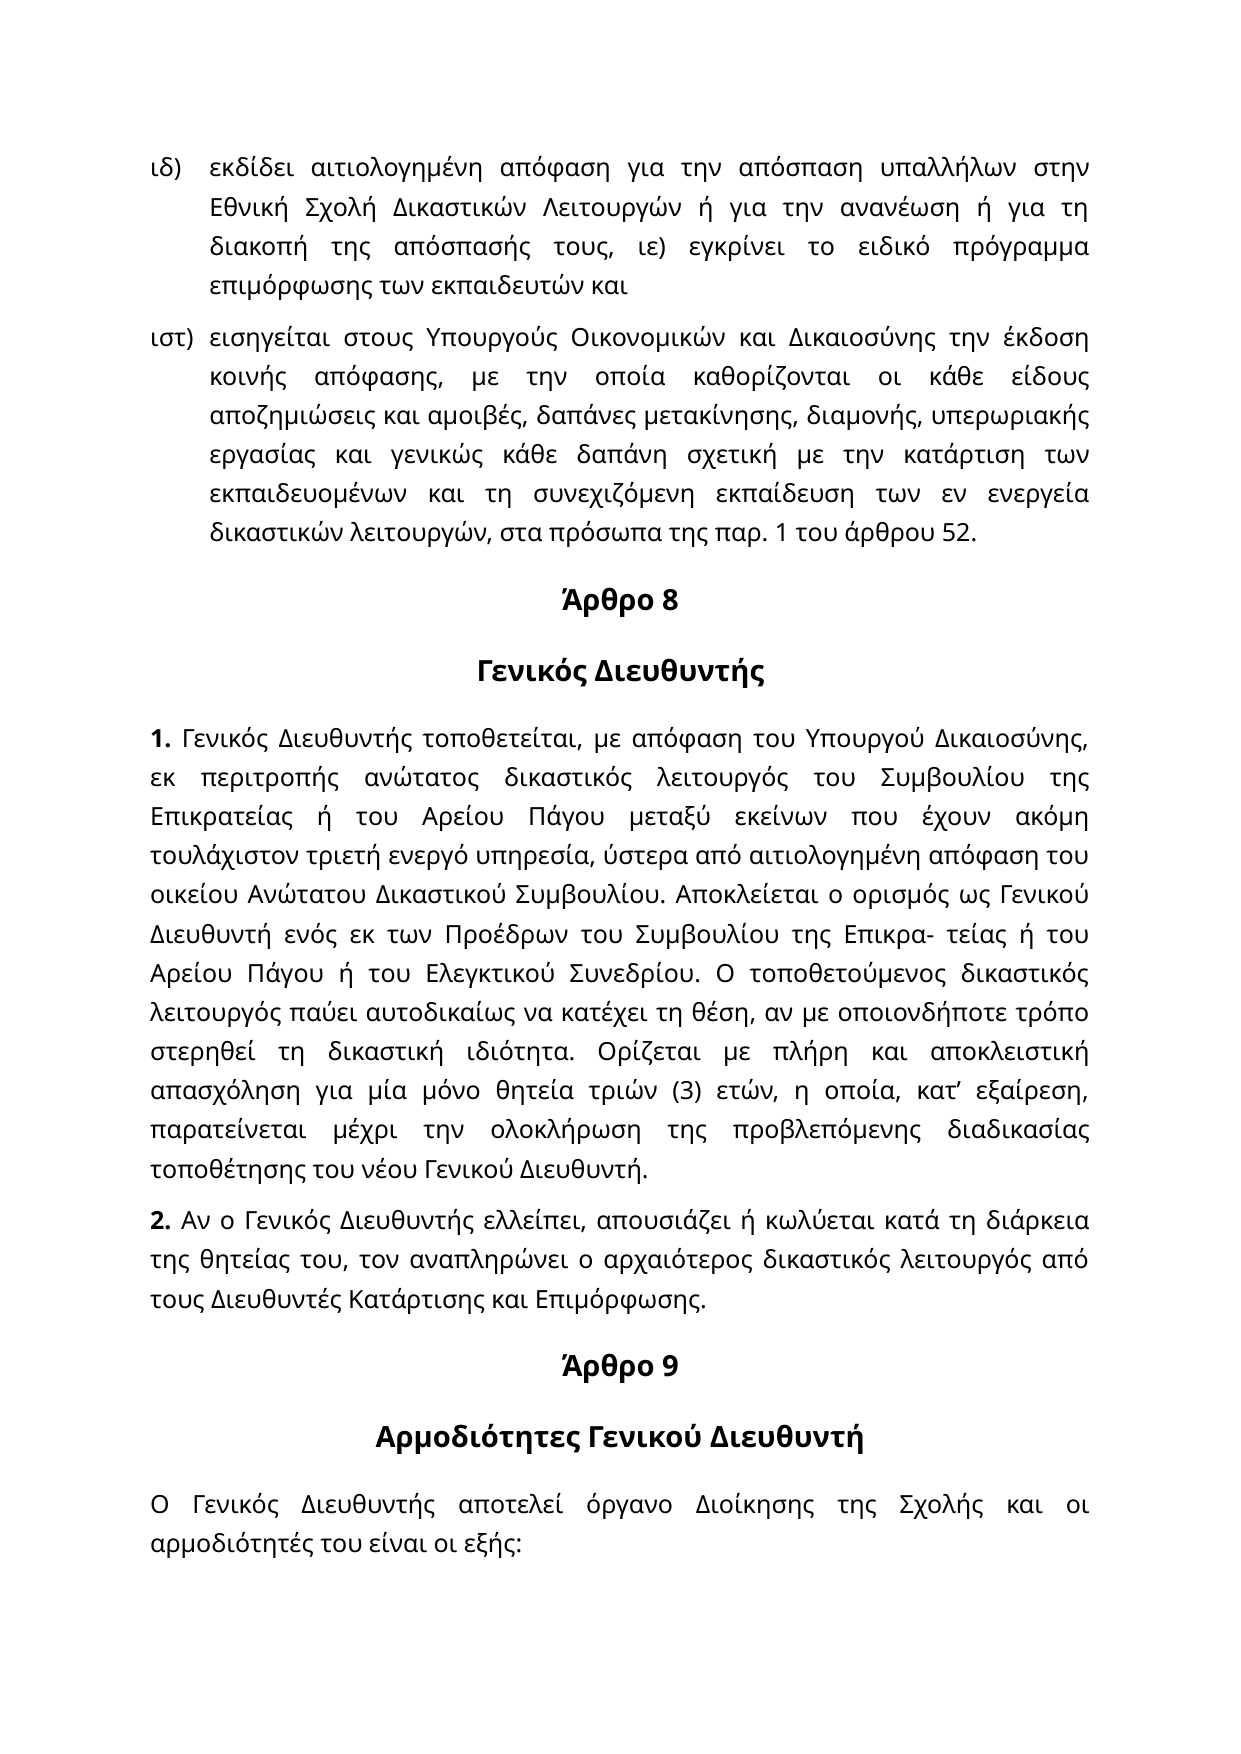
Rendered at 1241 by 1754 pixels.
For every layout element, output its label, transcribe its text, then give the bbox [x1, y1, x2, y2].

subtitle Άρθρο 9 [150, 1345, 1090, 1385]
subtitle Γενικός Διευθυντής [150, 650, 1090, 689]
list ιστ) εισηγείται στους Υπουργούς Οικονομικών και Δικαιοσύνης την έκδοση κοινής απόφασης, με την οποία καθορίζονται οι κάθε είδους αποζημιώσεις και αμοιβές, δαπάνες μετακίνησης, διαμονής, υπερωριακής εργασίας και γενικώς κάθε δαπάνη σχετική με την κατάρτιση των εκπαιδευομένων και τη συνεχιζόμενη εκπαίδευση των εν ενεργεία δικαστικών λειτουργών, στα πρόσωπα της παρ. 1 του άρθρου 52. [150, 319, 1090, 549]
subtitle Αρμοδιότητες Γενικού Διευθυντή [150, 1416, 1090, 1456]
text 1. Γενικός Διευθυντής τοποθετείται, με απόφαση του Υπουργού Δικαιοσύνης, εκ περιτροπής ανώτατος δικαστικός λειτουργός του Συμβουλίου της Επικρατείας ή του Αρείου Πάγου μεταξύ εκείνων που έχουν ακόμη τουλάχιστον τριετή ενεργό υπηρεσία, ύστερα από αιτιολογημένη απόφαση του οικείου Ανώτατου Δικαστικού Συμβουλίου. Αποκλείεται ο ορισμός ως Γενικού Διευθυντή ενός εκ των Προέδρων του Συμβουλίου της Επικρα- τείας ή του Αρείου Πάγου ή του Ελεγκτικού Συνεδρίου. Ο τοποθετούμενος δικαστικός λειτουργός παύει αυτοδικαίως να κατέχει τη θέση, αν με οποιονδήποτε τρόπο στερηθεί τη δικαστική ιδιότητα. Ορίζεται με πλήρη και αποκλειστική απασχόληση για μία μόνο θητεία τριών (3) ετών, η οποία, κατ’ εξαίρεση, παρατείνεται μέχρι την ολοκλήρωση της προβλεπόμενης διαδικασίας τοποθέτησης του νέου Γενικού Διευθυντή. [150, 720, 1090, 1185]
text Ο Γενικός Διευθυντής αποτελεί όργανο Διοίκησης της Σχολής και οι αρμοδιότητές του είναι οι εξής: [150, 1487, 1090, 1560]
text 2. Αν ο Γενικός Διευθυντής ελλείπει, απουσιάζει ή κωλύεται κατά τη διάρκεια της θητείας του, τον αναπληρώνει ο αρχαιότερος δικαστικός λειτουργός από τους Διευθυντές Κατάρτισης και Επιμόρφωσης. [150, 1203, 1090, 1315]
list ιδ) εκδίδει αιτιολογημένη απόφαση για την απόσπαση υπαλλήλων στην Εθνική Σχολή Δικαστικών Λειτουργών ή για την ανανέωση ή για τη διακοπή της απόσπασής τους, ιε) εγκρίνει το ειδικό πρόγραμμα επιμόρφωσης των εκπαιδευτών και [150, 150, 1090, 302]
subtitle Άρθρο 8 [150, 579, 1090, 619]
